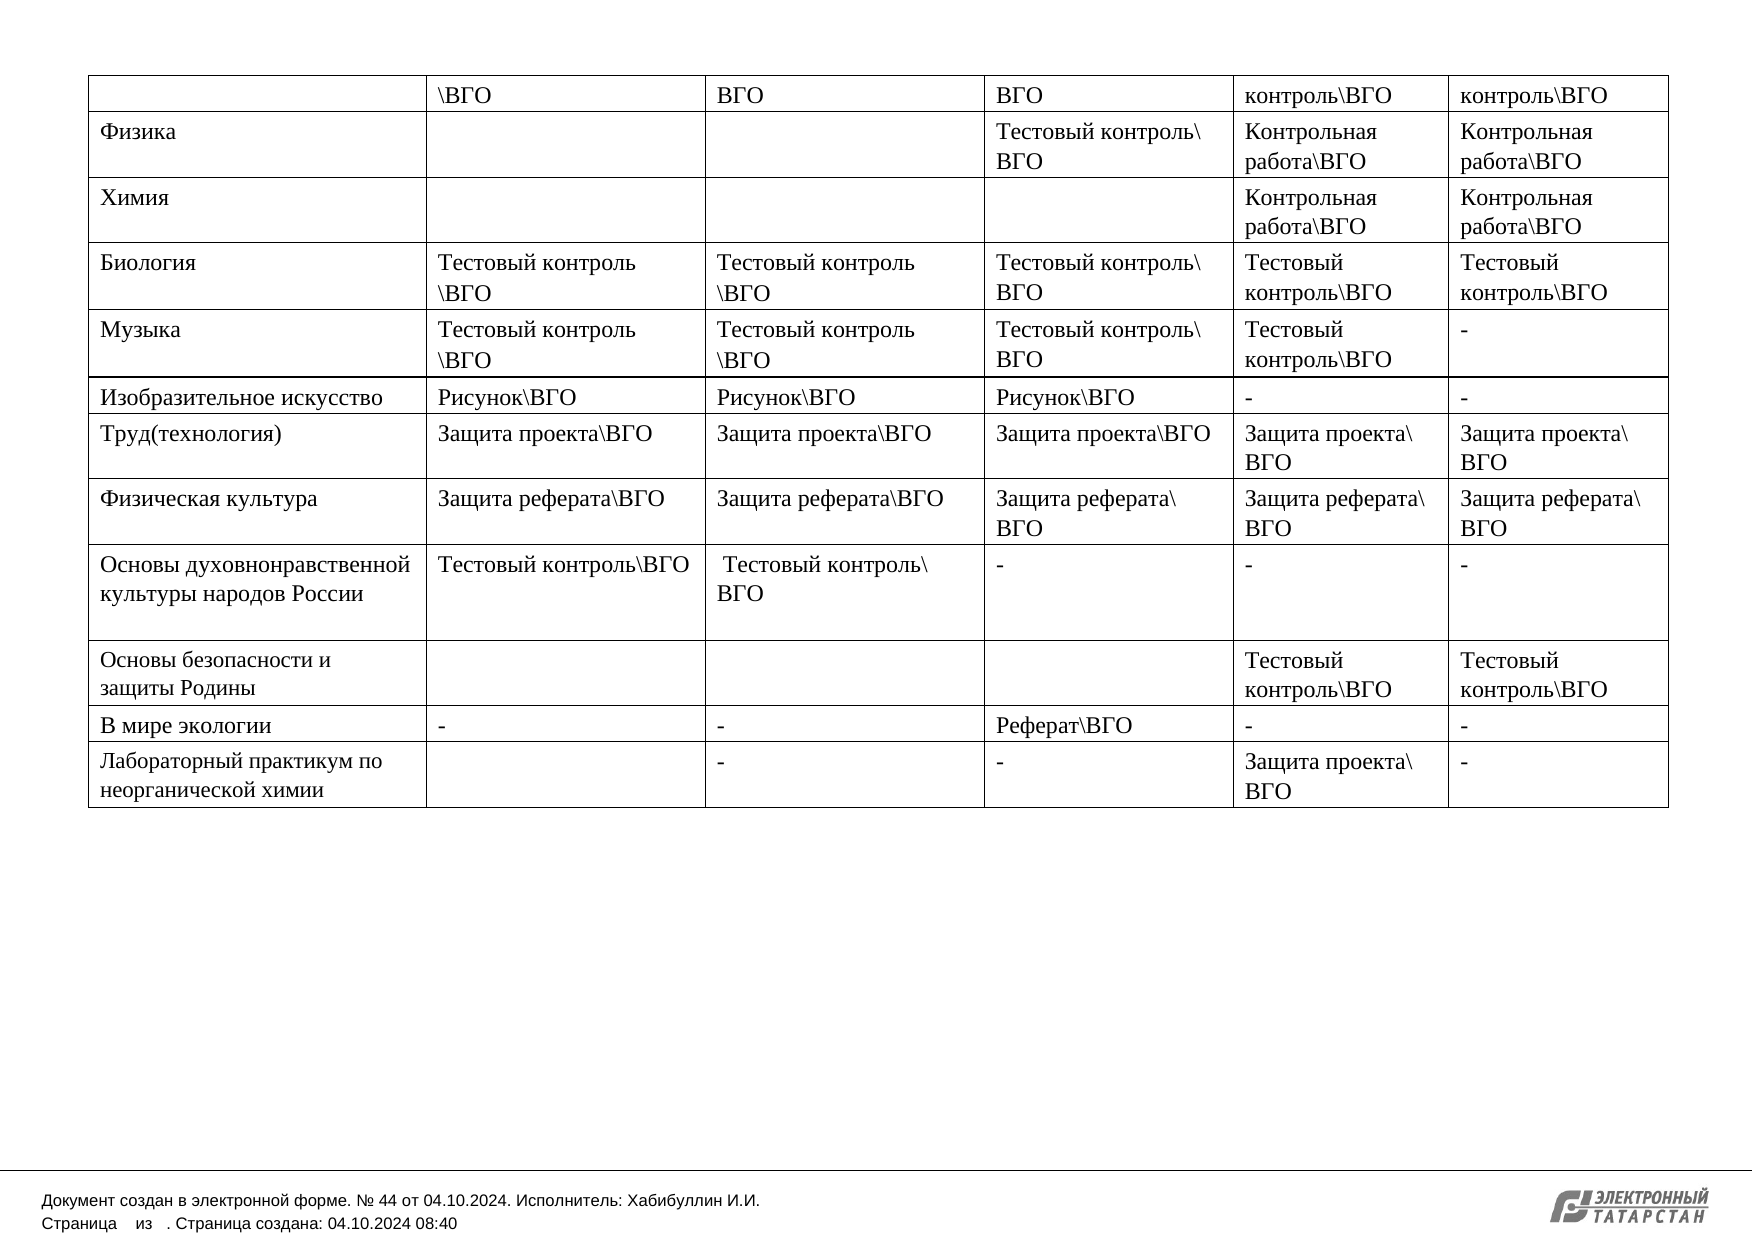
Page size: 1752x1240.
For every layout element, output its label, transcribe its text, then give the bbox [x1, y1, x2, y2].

table_cell - [706, 706, 984, 741]
table_cell Защита реферата\ВГО [706, 479, 984, 543]
table_cell [985, 641, 1233, 705]
table_cell контроль\ВГО [1449, 76, 1668, 111]
table_cell Труд(технология) [89, 414, 426, 478]
table_cell Тестовый контроль \ВГО [706, 310, 984, 376]
table_cell Защита проекта\ВГО [706, 414, 984, 478]
table_cell [427, 641, 705, 705]
table_cell Тестовый контроль\ВГО [706, 545, 984, 639]
table_cell Тестовый контроль\ВГО [1449, 243, 1668, 309]
table_cell Тестовый контроль\ВГО [427, 545, 705, 639]
table_cell Тестовый контроль\ВГО [1234, 243, 1448, 309]
table_cell - [1449, 545, 1668, 639]
table_cell [427, 112, 705, 177]
table_cell - [985, 545, 1233, 639]
table_cell Рисунок\ВГО [427, 378, 705, 412]
table_cell [706, 178, 984, 242]
table_cell ВГО [706, 76, 984, 111]
table_cell Тестовый контроль \ВГО [706, 243, 984, 309]
table_cell Контрольная работа\ВГО [1234, 178, 1448, 242]
table_cell - [427, 706, 705, 741]
table_cell Защита реферата\ВГО [1449, 479, 1668, 543]
table_cell Физическая культура [89, 479, 426, 543]
table_cell Защита проекта\ВГО [1449, 414, 1668, 478]
table_cell [427, 178, 705, 242]
table_cell Физика [89, 112, 426, 177]
table_cell Основы духовнонравственной культуры народов России [89, 545, 426, 639]
table_cell - [1234, 706, 1448, 741]
table_cell контроль\ВГО [1234, 76, 1448, 111]
table_cell Тестовый контроль \ВГО [427, 310, 705, 376]
table_cell Защита реферата\ВГО [985, 479, 1233, 543]
table_cell Рисунок\ВГО [706, 378, 984, 412]
table_cell - [1449, 706, 1668, 741]
table_cell [706, 641, 984, 705]
table_cell \ВГО [427, 76, 705, 111]
table_cell Контрольная работа\ВГО [1449, 112, 1668, 177]
table_cell Основы безопасности и защиты Родины [89, 641, 426, 705]
table_cell Лабораторный практикум по неорганической химии [89, 742, 426, 807]
table_cell Контрольная работа\ВГО [1234, 112, 1448, 177]
table_cell [427, 742, 705, 807]
table_cell Тестовый контроль\ВГО [985, 112, 1233, 177]
table_cell Защита проекта\ВГО [985, 414, 1233, 478]
table_cell Тестовый контроль \ВГО [427, 243, 705, 309]
table_cell Контрольная работа\ВГО [1449, 178, 1668, 242]
table_cell - [1449, 378, 1668, 412]
table_cell Изобразительное искусство [89, 378, 426, 412]
table_cell - [1449, 742, 1668, 807]
table_cell Защита проекта\ВГО [427, 414, 705, 478]
table_cell Тестовый контроль\ВГО [1449, 641, 1668, 705]
table_cell Музыка [89, 310, 426, 376]
table_cell Защита проекта\ВГО [1234, 414, 1448, 478]
table_cell [89, 76, 426, 111]
table_cell - [1449, 310, 1668, 376]
table_cell [985, 178, 1233, 242]
table_cell ВГО [985, 76, 1233, 111]
table_cell Реферат\ВГО [985, 706, 1233, 741]
table_cell - [706, 742, 984, 807]
table_cell Химия [89, 178, 426, 242]
table_cell Тестовый контроль\ВГО [1234, 641, 1448, 705]
table_cell Биология [89, 243, 426, 309]
table_cell Тестовый контроль\ВГО [985, 243, 1233, 309]
table_cell - [1234, 545, 1448, 639]
table_cell Рисунок\ВГО [985, 378, 1233, 412]
table_cell Защита реферата\ВГО [1234, 479, 1448, 543]
table_cell Защита проекта\ВГО [1234, 742, 1448, 807]
table_cell Защита реферата\ВГО [427, 479, 705, 543]
table_cell - [985, 742, 1233, 807]
table_cell В мире экологии [89, 706, 426, 741]
table_cell Тестовый контроль\ВГО [985, 310, 1233, 376]
table_cell Тестовый контроль\ВГО [1234, 310, 1448, 376]
table_cell [706, 112, 984, 177]
table_cell - [1234, 378, 1448, 412]
